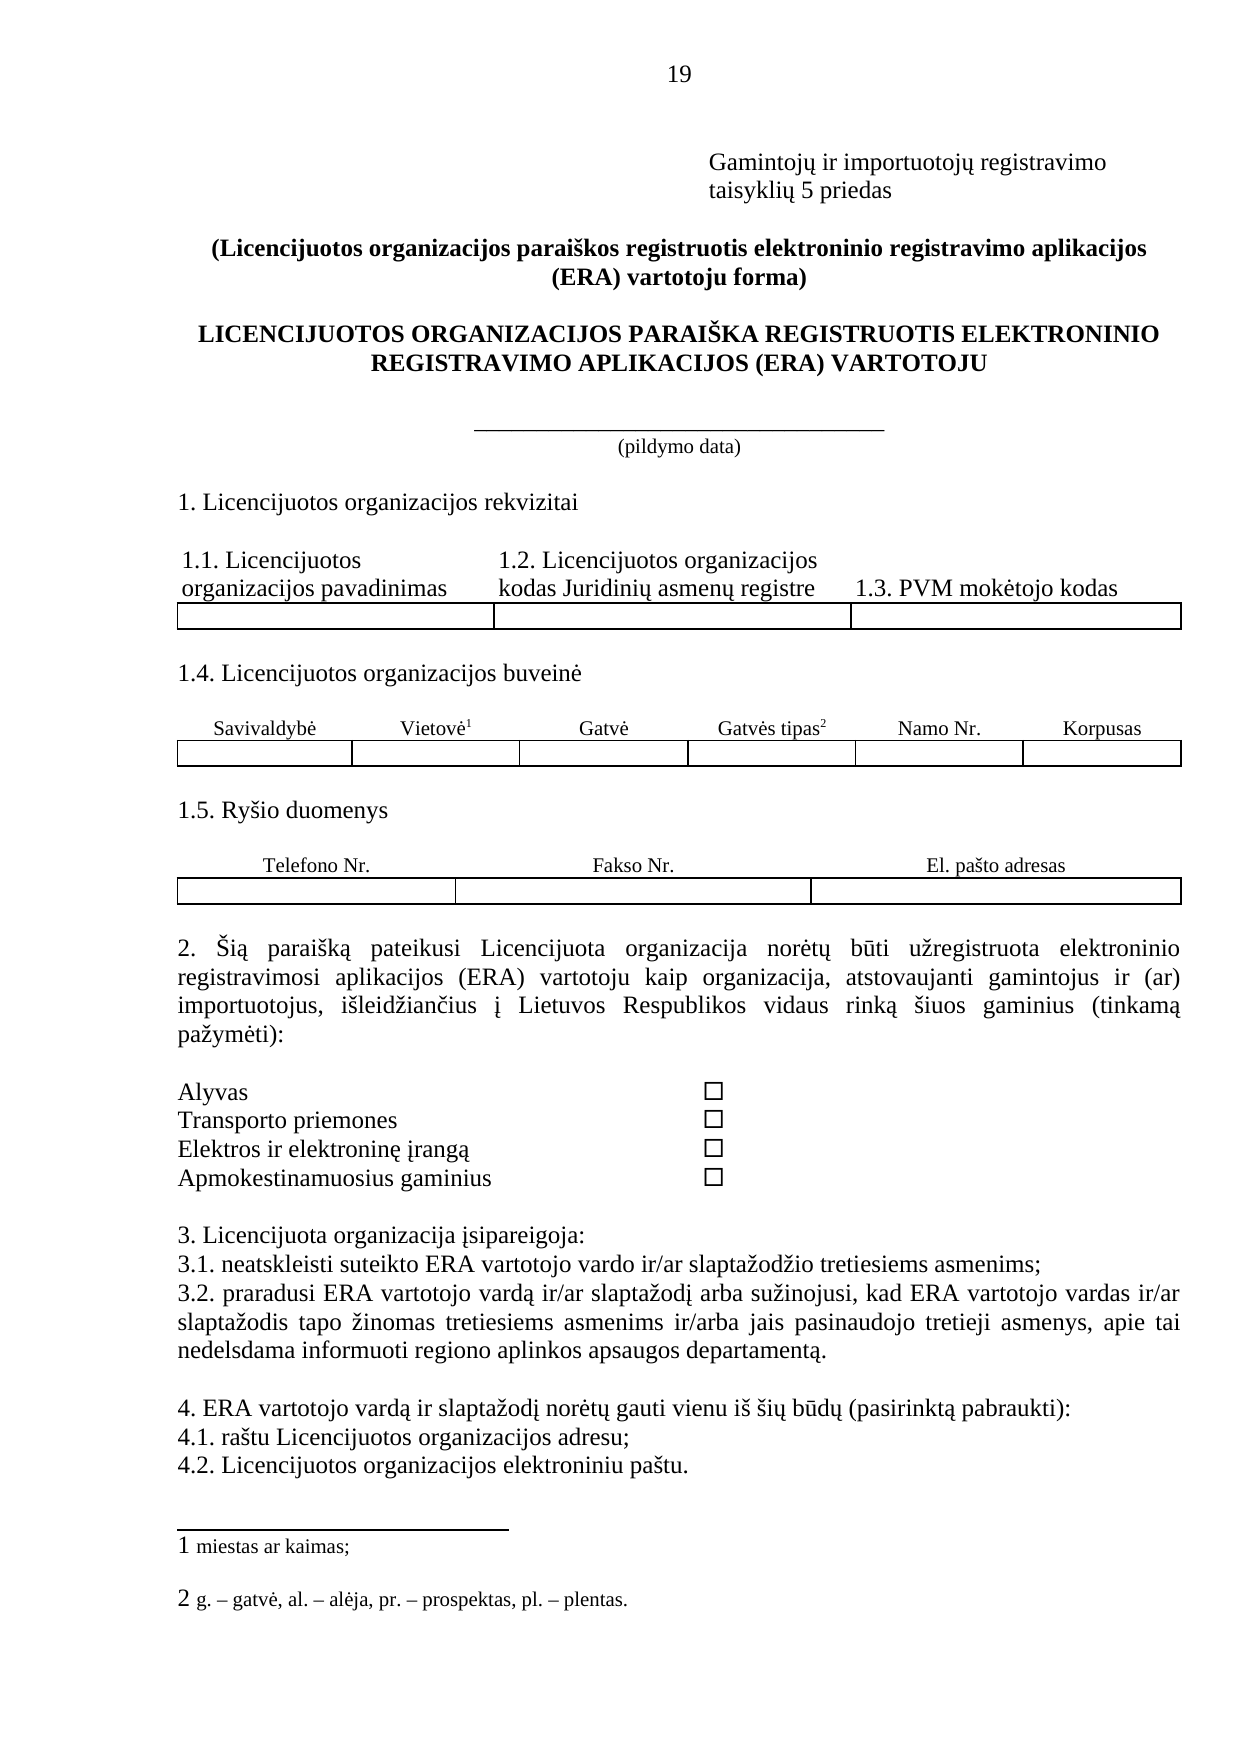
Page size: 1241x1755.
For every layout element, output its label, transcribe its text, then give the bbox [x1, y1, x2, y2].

text 1. Licencijuotos organizacijos rekvizitai [177, 487, 1181, 516]
text 4.1. raštu Licencijuotos organizacijos adresu; [177, 1422, 1181, 1451]
text 4.2. Licencijuotos organizacijos elektroniniu paštu. [177, 1451, 1181, 1479]
text taisyklių 5 priedas [177, 176, 1181, 204]
text 3.1. neatskleisti suteikto ERA vartotojo vardo ir/ar slaptažodžio tretiesiems asmenims; [177, 1249, 1181, 1278]
table_cell [456, 879, 460, 903]
text Apmokestinamuosius gaminius  [177, 1163, 1181, 1192]
text 4. ERA vartotojo vardą ir slaptažodį norėtų gauti vienu iš šių būdų (pasirinktą pabraukti): [177, 1393, 1181, 1422]
text (Licencijuotos organizacijos paraiškos registruotis elektroninio registravimo aplikacijos (ERA) vartotoju forma) [177, 233, 1181, 291]
table_cell [856, 741, 860, 765]
text LICENCIJUOTOS ORGANIZACIJOS PARAIŠKA REGISTRUOTIS ELEKTRONINIO REGISTRAVIMO APLIKACIJOS (ERA) VARTOTOJU [177, 319, 1181, 377]
text 3. Licencijuota organizacija įsipareigoja: [177, 1221, 1181, 1249]
text Transporto priemones  [177, 1106, 1181, 1134]
text Alyvas  [177, 1077, 1181, 1106]
text 3.2. praradusi ERA vartotojo vardą ir/ar slaptažodį arba sužinojusi, kad ERA vartotojo vardas ir/ar slaptažodis tapo žinomas tretiesiems asmenims ir/arba jais pasinaudojo tretieji asmenys, apie tai nedelsdama informuoti regiono aplinkos apsaugos departamentą. [177, 1278, 1181, 1364]
text Elektros ir elektroninę įrangą  [177, 1134, 1181, 1163]
text 2. Šią paraišką pateikusi Licencijuota organizacija norėtų būti užregistruota elektroninio registravimosi aplikacijos (ERA) vartotoju kaip organizacija, atstovaujanti gamintojus ir (ar) importuotojus, išleidžiančius į Lietuvos Respublikos vidaus rinką šiuos gaminius (tinkamą pažymėti): [177, 933, 1181, 1048]
text 1.5. Ryšio duomenys [177, 796, 1181, 824]
text Gamintojų ir importuotojų registravimo [177, 147, 1181, 176]
text (pildymo data) [177, 434, 1181, 458]
table_cell [451, 879, 455, 903]
text 1.4. Licencijuotos organizacijos buveinė [177, 658, 1181, 687]
table_header 1.3. PVM mokėtojo kodas [851, 545, 1181, 602]
table_cell [515, 741, 519, 765]
table_cell [851, 741, 855, 765]
